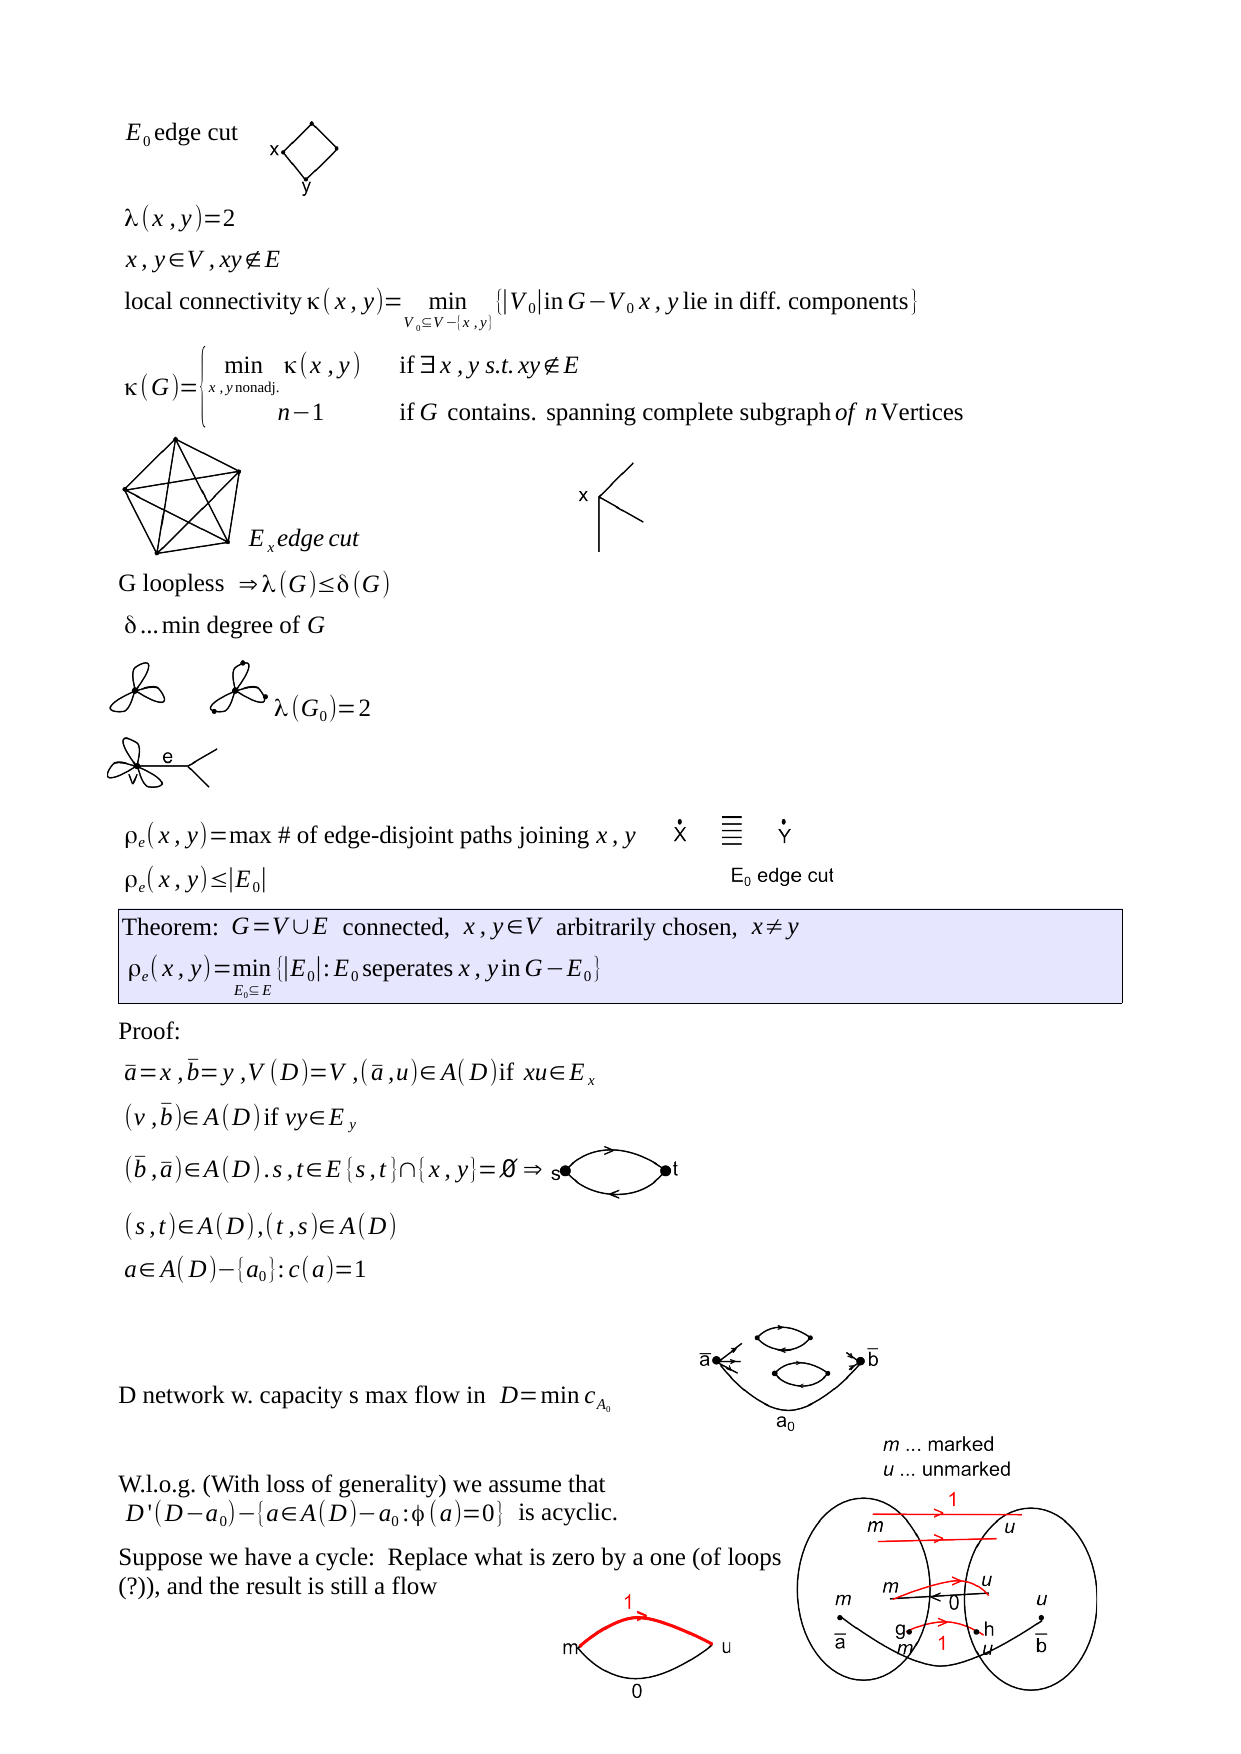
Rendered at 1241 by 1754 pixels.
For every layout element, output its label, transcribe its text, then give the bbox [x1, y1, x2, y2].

text Proof: [118, 1016, 1122, 1045]
text [878, 1380, 1122, 1415]
text Suppose we have a cycle: Replace what is zero by a one (of loops (?)), and the result is still a flow [118, 1542, 796, 1600]
picture [563, 1594, 730, 1698]
picture [673, 816, 834, 886]
picture [269, 121, 339, 196]
picture [107, 737, 218, 788]
picture [122, 436, 242, 556]
picture [578, 462, 644, 552]
text D network w. capacity s max flow in [118, 1380, 699, 1415]
picture [699, 1325, 878, 1431]
picture [109, 660, 268, 714]
text G loopless [118, 568, 1122, 599]
text [1098, 1469, 1122, 1530]
text W.l.o.g. (With loss of generality) we assume that is acyclic. [118, 1469, 796, 1530]
picture [551, 1146, 678, 1199]
text Theorem: connected, arbitrarily chosen, [119, 910, 1122, 941]
picture [796, 1436, 1098, 1691]
